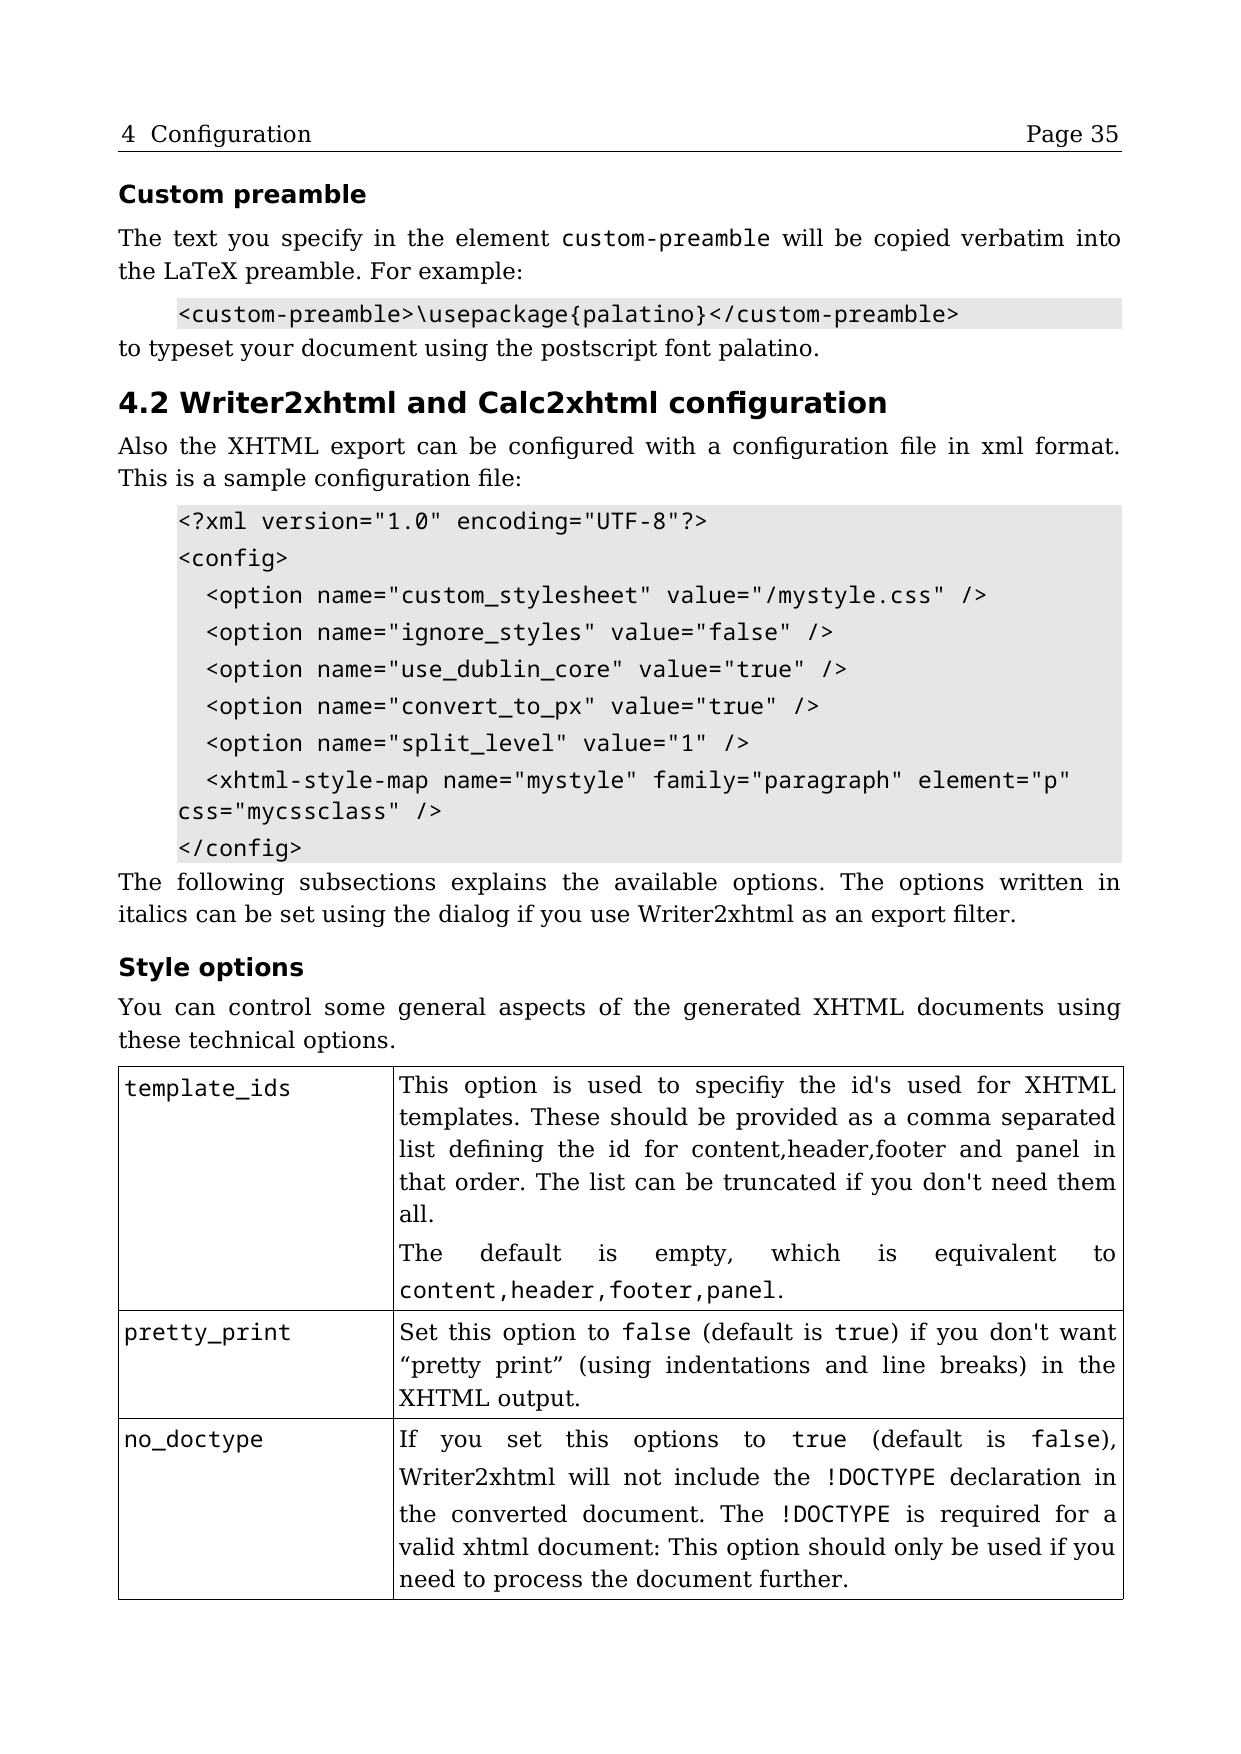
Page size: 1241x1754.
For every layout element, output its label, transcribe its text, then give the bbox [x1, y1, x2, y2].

text <option name="convert_to_px" value="true" /> [177, 690, 1122, 721]
text to typeset your document using the postscript font palatino. [118, 335, 1122, 362]
text </config> [177, 832, 1122, 863]
text <option name="split_level" value="1" /> [177, 727, 1122, 758]
subtitle Writer2xhtml and Calc2xhtml configuration [118, 387, 1122, 421]
text The text you specify in the element custom-preamble will be copied verbatim into the LaTeX preamble. For example: [118, 222, 1122, 285]
table_header This option is used to specifiy the id's used for XHTML templates. These should be provided as a comma separated list defining the id for content,header,footer and panel in that order. The list can be truncated if you don't need them all. The default is empty, which is equivalent to content,header,footer,panel. [394, 1067, 1123, 1310]
text The following subsections explains the available options. The options written in italics can be set using the dialog if you use Writer2xhtml as an export filter. [118, 869, 1122, 928]
text <custom-preamble>\usepackage{palatino}</custom-preamble> [177, 298, 1122, 329]
subtitle Style options [118, 953, 1122, 982]
text <config> [177, 542, 1122, 573]
text <xhtml-style-map name="mystyle" family="paragraph" element="p" css="mycssclass" /> [177, 764, 1122, 826]
text <option name="use_dublin_core" value="true" /> [177, 653, 1122, 684]
text <option name="ignore_styles" value="false" /> [177, 616, 1122, 647]
table_cell no_doctype [119, 1419, 393, 1599]
text You can control some general aspects of the generated XHTML documents using these technical options. [118, 994, 1122, 1054]
table_cell pretty_print [119, 1311, 393, 1418]
table_cell Set this option to false (default is true) if you don't want “pretty print” (using indentations and line breaks) in the XHTML output. [394, 1311, 1123, 1418]
text <?xml version="1.0" encoding="UTF-8"?> [177, 505, 1122, 536]
text <option name="custom_stylesheet" value="/mystyle.css" /> [177, 579, 1122, 610]
subtitle Custom preamble [118, 181, 1122, 209]
text Also the XHTML export can be configured with a configuration file in xml format. This is a sample configuration file: [118, 433, 1122, 492]
table_header template_ids [119, 1067, 393, 1310]
table_cell If you set this options to true (default is false), Writer2xhtml will not include the !DOCTYPE declaration in the converted document. The !DOCTYPE is required for a valid xhtml document: This option should only be used if you need to process the document further. [394, 1419, 1123, 1599]
